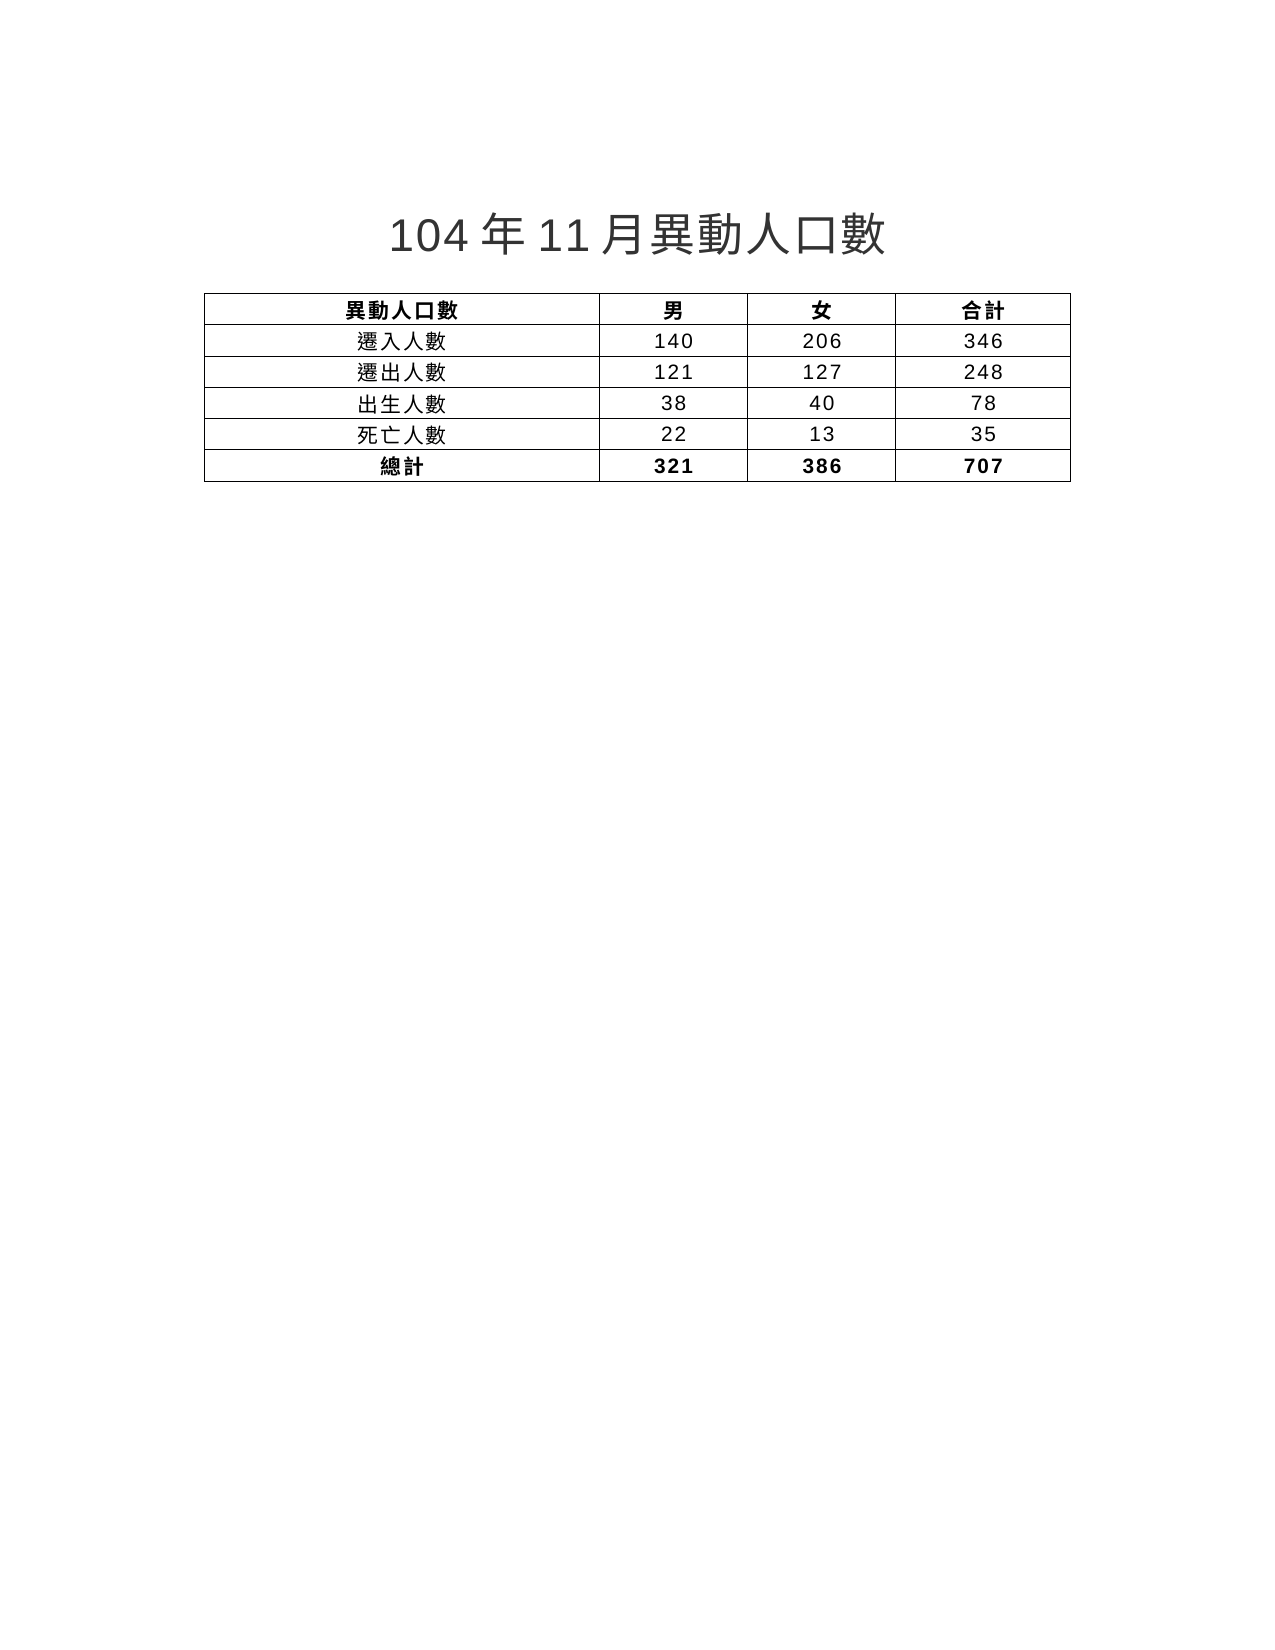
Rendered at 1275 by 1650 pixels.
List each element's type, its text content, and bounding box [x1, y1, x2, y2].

table_header 女 [748, 294, 895, 324]
table_cell 22 [600, 419, 747, 449]
table_cell 遷入人數 [205, 325, 599, 356]
table_header 合計 [896, 294, 1070, 324]
table_header 男 [600, 294, 747, 324]
table_cell 321 [600, 450, 747, 481]
table_cell 248 [896, 357, 1070, 387]
table_cell 386 [748, 450, 895, 481]
table_cell 13 [748, 419, 895, 449]
table_cell 35 [896, 419, 1070, 449]
table_header 異動人口數 [205, 294, 599, 324]
table_cell 206 [748, 325, 895, 356]
table_cell 78 [896, 388, 1070, 418]
table_cell 707 [896, 450, 1070, 481]
table_cell 遷出人數 [205, 357, 599, 387]
table_cell 死亡人數 [205, 419, 599, 449]
text 104年11月異動人口數 [187, 198, 1087, 264]
table_cell 40 [748, 388, 895, 418]
table_cell 346 [896, 325, 1070, 356]
table_cell 121 [600, 357, 747, 387]
table_cell 140 [600, 325, 747, 356]
table_cell 38 [600, 388, 747, 418]
table_cell 127 [748, 357, 895, 387]
table_header [186, 264, 1089, 529]
table_cell 總計 [205, 450, 599, 481]
table_cell 出生人數 [205, 388, 599, 418]
